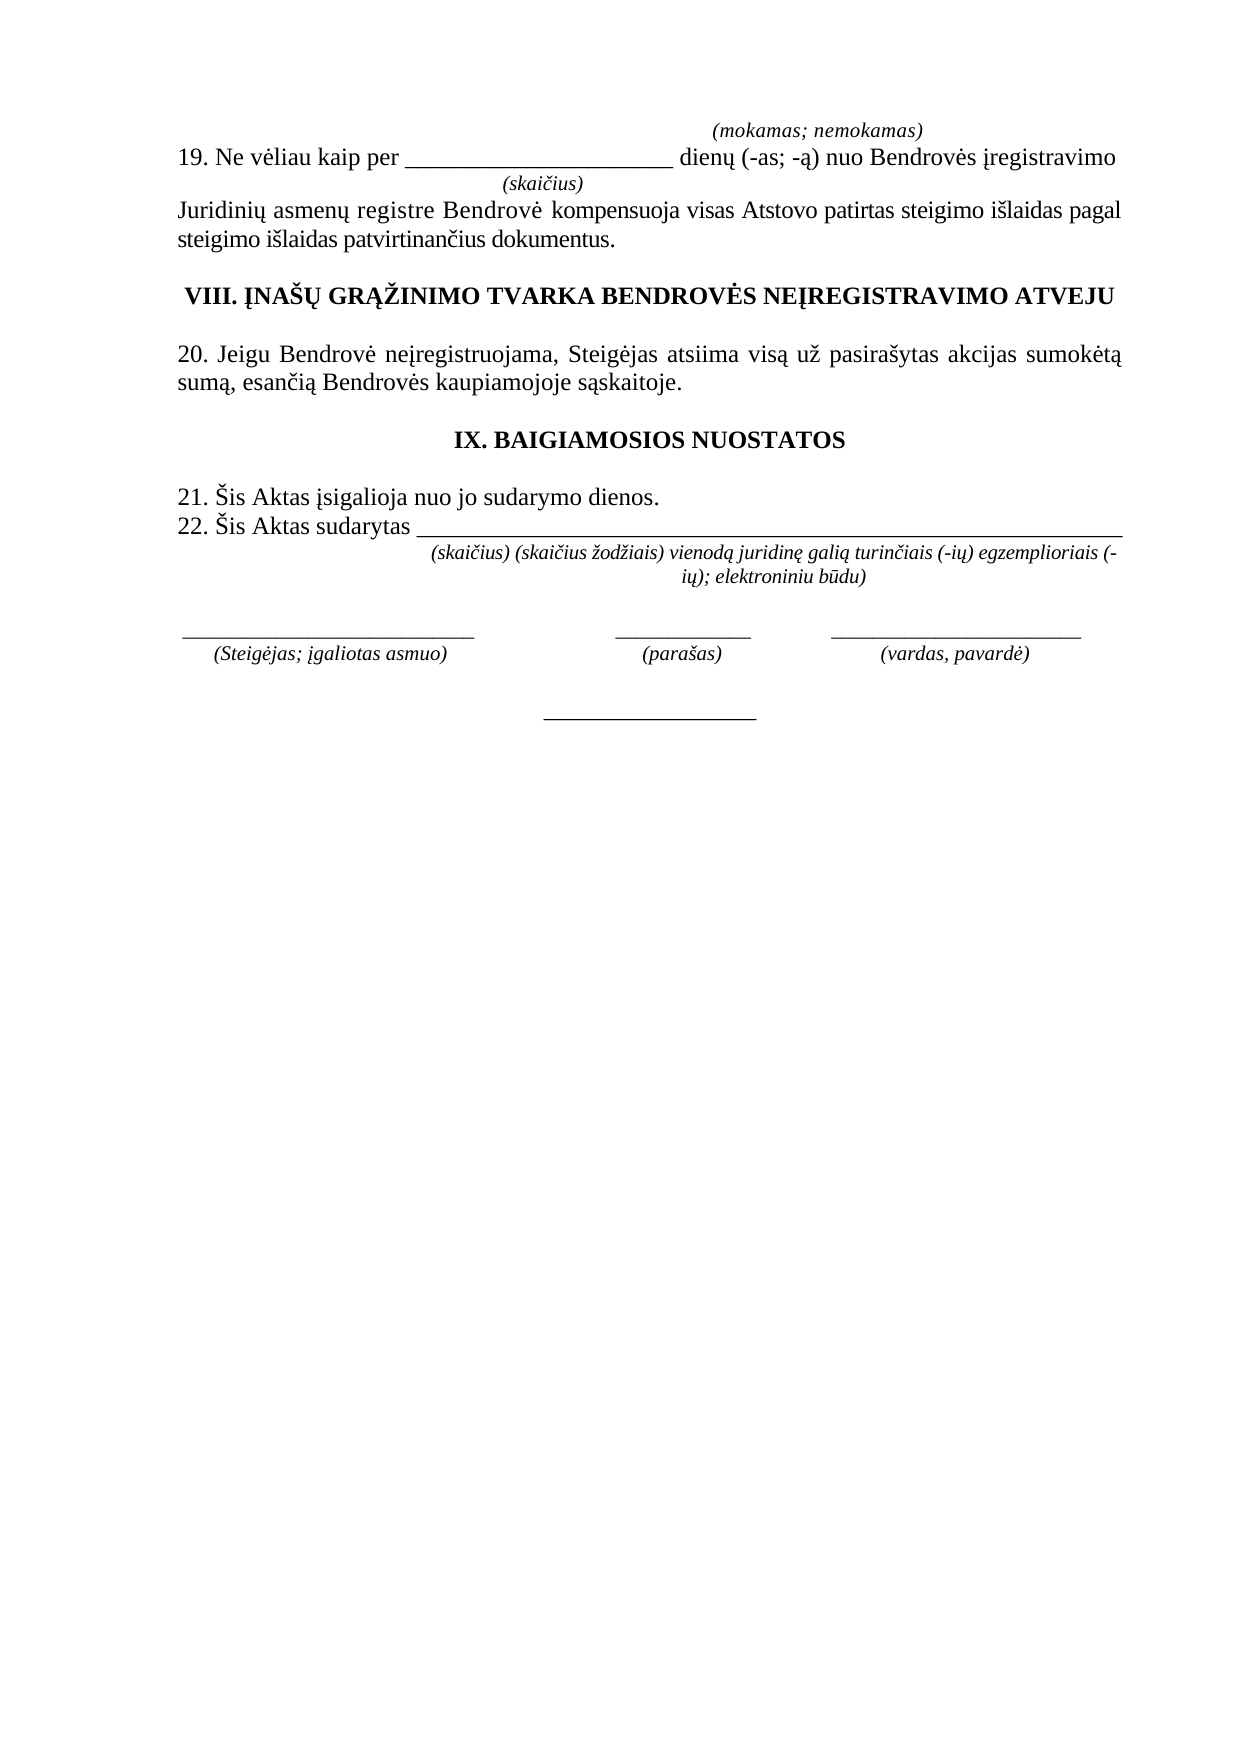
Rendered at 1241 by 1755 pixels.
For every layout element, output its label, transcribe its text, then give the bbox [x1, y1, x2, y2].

text 21. Šis Aktas įsigalioja nuo jo sudarymo dienos. [177, 482, 1122, 511]
text IX. Baigiamosios nuostatos [177, 425, 1122, 454]
text _________________ [177, 694, 1122, 722]
text 20. Jeigu Bendrovė neįregistruojama, Steigėjas atsiima visą už pasirašytas akcijas sumokėtą sumą, esančią Bendrovės kaupiamojoje sąskaitoje. [177, 339, 1122, 396]
text (skaičius) (skaičius žodžiais) vienodą juridinę galią turinčiais (-ių) egzemplioriais (-ių); elektroniniu būdu) [427, 540, 1122, 588]
table_header ____________________________ (Steigėjas; įgaliotas asmuo) [177, 617, 576, 665]
table_header ________________________ (vardas, pavardė) [790, 617, 1122, 665]
text (skaičius) [502, 171, 1122, 195]
table_header _____________ (parašas) [576, 617, 790, 665]
text (mokamas; nemokamas) [515, 118, 1122, 142]
text Juridinių asmenų registre Bendrovė kompensuoja visas Atstovo patirtas steigimo išlaidas pagal steigimo išlaidas patvirtinančius dokumentus. [177, 195, 1122, 252]
text VIII. įnašų grąžinimo tvarka Bendrovės neįregistravimo atveju [177, 281, 1122, 310]
text 22. Šis Aktas sudarytas [177, 511, 1122, 540]
text 19. Ne vėliau kaip per dienų (-as; -ą) nuo Bendrovės įregistravimo [177, 142, 1122, 171]
